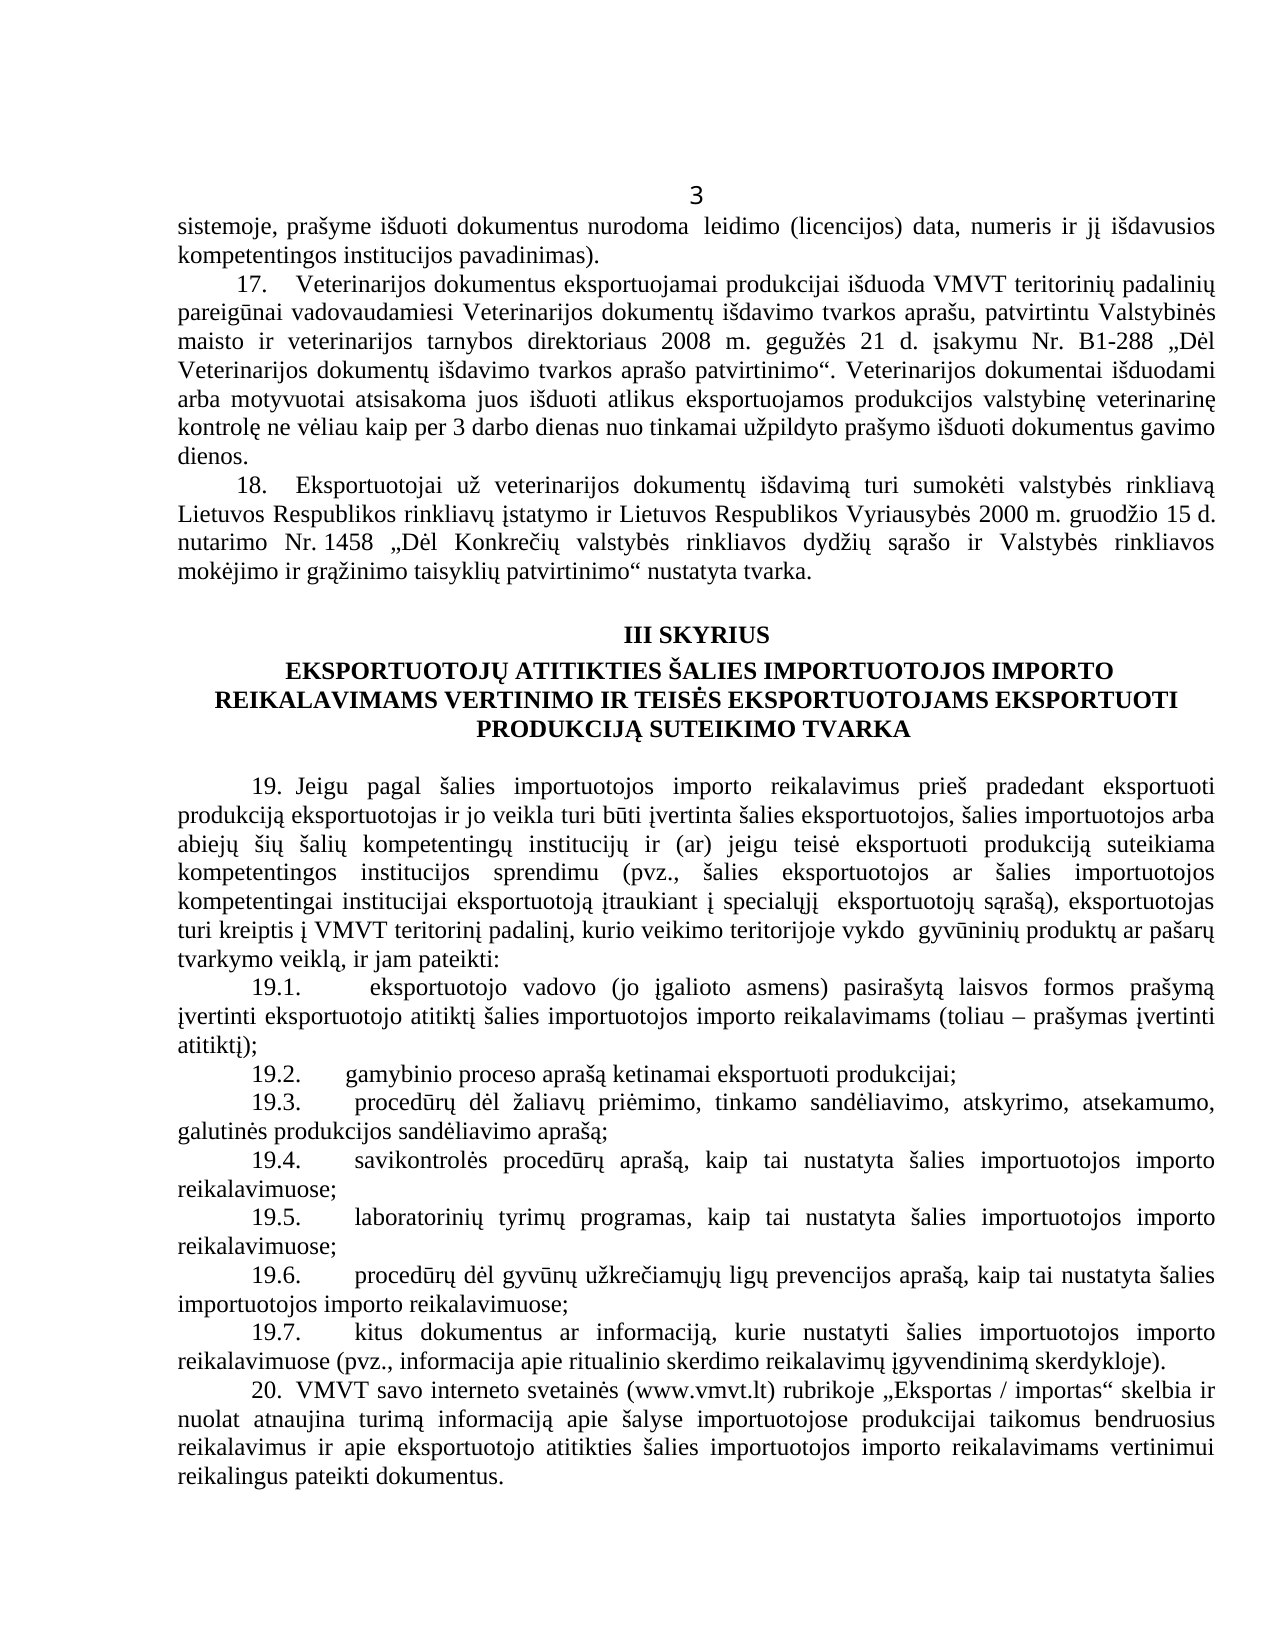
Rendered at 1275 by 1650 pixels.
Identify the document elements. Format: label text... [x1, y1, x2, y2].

text III SKYRIUS [177, 585, 1216, 649]
text 20. VMVT savo interneto svetainės (www.vmvt.lt) rubrikoje „Eksportas / importas“ skelbia ir nuolat atnaujina turimą informaciją apie šalyse importuotojose produkcijai taikomus bendruosius reikalavimus ir apie eksportuotojo atitikties šalies importuotojos importo reikalavimams vertinimui reikalingus pateikti dokumentus. [177, 1375, 1216, 1490]
text 19.3. procedūrų dėl žaliavų priėmimo, tinkamo sandėliavimo, atskyrimo, atsekamumo, galutinės produkcijos sandėliavimo aprašą; [177, 1087, 1216, 1145]
text 17. Veterinarijos dokumentus eksportuojamai produkcijai išduoda VMVT teritorinių padalinių pareigūnai vadovaudamiesi Veterinarijos dokumentų išdavimo tvarkos aprašu, patvirtintu Valstybinės maisto ir veterinarijos tarnybos direktoriaus 2008 m. gegužės 21 d. įsakymu Nr. B1-288 „Dėl Veterinarijos dokumentų išdavimo tvarkos aprašo patvirtinimo“. Veterinarijos dokumentai išduodami arba motyvuotai atsisakoma juos išduoti atlikus eksportuojamos produkcijos valstybinę veterinarinę kontrolę ne vėliau kaip per 3 darbo dienas nuo tinkamai užpildyto prašymo išduoti dokumentus gavimo dienos. [177, 269, 1216, 470]
text EKSPORTUOTOJŲ ATITIKTIES ŠALIES IMPORTUOTOJOS IMPORTO REIKALAVIMAMS VERTINIMO IR TEISĖS EKSPORTUOTOJAMS EKSPORTUOTI PRODUKCIJĄ SUTEIKIMO TVARKA [177, 656, 1216, 742]
text 19. Jeigu pagal šalies importuotojos importo reikalavimus prieš pradedant eksportuoti produkciją eksportuotojas ir jo veikla turi būti įvertinta šalies eksportuotojos, šalies importuotojos arba abiejų šių šalių kompetentingų institucijų ir (ar) jeigu teisė eksportuoti produkciją suteikiama kompetentingos institucijos sprendimu (pvz., šalies eksportuotojos ar šalies importuotojos kompetentingai institucijai eksportuotoją įtraukiant į specialųjį eksportuotojų sąrašą), eksportuotojas turi kreiptis į VMVT teritorinį padalinį, kurio veikimo teritorijoje vykdo gyvūninių produktų ar pašarų tvarkymo veiklą, ir jam pateikti: [177, 771, 1216, 972]
text 19.1. eksportuotojo vadovo (jo įgalioto asmens) pasirašytą laisvos formos prašymą įvertinti eksportuotojo atitiktį šalies importuotojos importo reikalavimams (toliau – prašymas įvertinti atitiktį); [177, 972, 1216, 1059]
text 18. Eksportuotojai už veterinarijos dokumentų išdavimą turi sumokėti valstybės rinkliavą Lietuvos Respublikos rinkliavų įstatymo ir Lietuvos Respublikos Vyriausybės 2000 m. gruodžio 15 d. nutarimo Nr. 1458 „Dėl Konkrečių valstybės rinkliavos dydžių sąrašo ir Valstybės rinkliavos mokėjimo ir grąžinimo taisyklių patvirtinimo“ nustatyta tvarka. [177, 470, 1216, 585]
text 19.4. savikontrolės procedūrų aprašą, kaip tai nustatyta šalies importuotojos importo reikalavimuose; [177, 1145, 1216, 1202]
text sistemoje, prašyme išduoti dokumentus nurodoma leidimo (licencijos) data, numeris ir jį išdavusios kompetentingos institucijos pavadinimas). [177, 211, 1216, 269]
text 19.6. procedūrų dėl gyvūnų užkrečiamųjų ligų prevencijos aprašą, kaip tai nustatyta šalies importuotojos importo reikalavimuose; [177, 1260, 1216, 1317]
text 19.2. gamybinio proceso aprašą ketinamai eksportuoti produkcijai; [251, 1059, 1216, 1087]
text 19.5. laboratorinių tyrimų programas, kaip tai nustatyta šalies importuotojos importo reikalavimuose; [177, 1202, 1216, 1260]
text 19.7. kitus dokumentus ar informaciją, kurie nustatyti šalies importuotojos importo reikalavimuose (pvz., informacija apie ritualinio skerdimo reikalavimų įgyvendinimą skerdykloje). [177, 1317, 1216, 1375]
